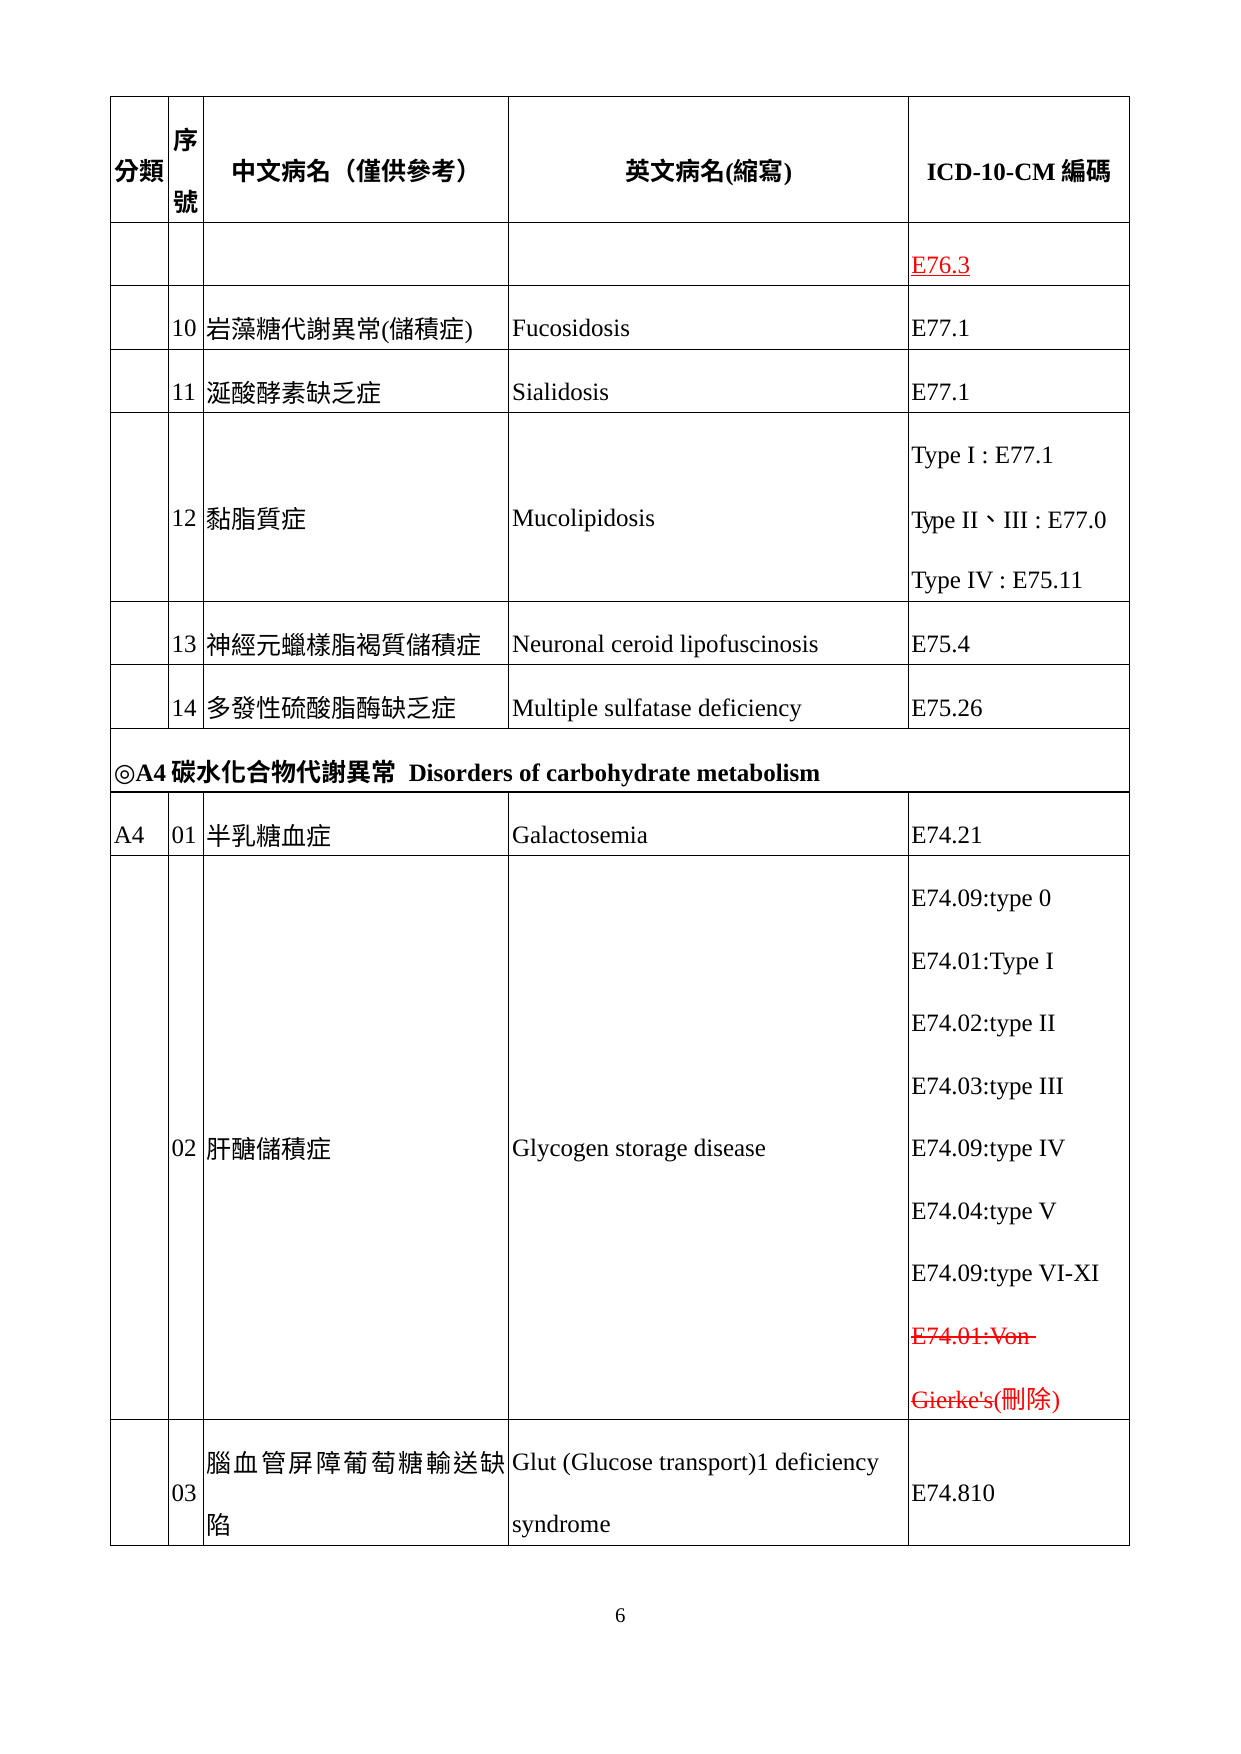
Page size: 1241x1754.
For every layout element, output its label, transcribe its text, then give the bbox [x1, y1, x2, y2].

table_cell E75.26 [909, 665, 1129, 728]
table_cell E74.810 [909, 1420, 1129, 1544]
table_cell 多發性硫酸脂酶缺乏症 [204, 665, 508, 728]
table_cell Multiple sulfatase deficiency [509, 665, 908, 728]
table_cell Neuronal ceroid lipofuscinosis [509, 602, 908, 664]
table_header 中文病名（僅供參考） [204, 97, 508, 222]
table_cell 03 [169, 1420, 203, 1544]
table_cell E74.09:type 0 E74.01:Type I E74.02:type II E74.03:type III E74.09:type IV E74.04:type V E74.09:type VI-XI E74.01:Von Gierke's(刪除) [909, 856, 1129, 1418]
table_cell 黏脂質症 [204, 413, 508, 601]
table_cell [111, 665, 168, 728]
table_cell [111, 413, 168, 601]
table_cell [111, 1420, 168, 1544]
table_cell [509, 223, 908, 285]
table_header 序號 [169, 97, 203, 222]
table_cell E76.3 [909, 223, 1129, 285]
table_cell Mucolipidosis [509, 413, 908, 601]
table_cell Glycogen storage disease [509, 856, 908, 1418]
table_cell [111, 286, 168, 349]
table_cell 肝醣儲積症 [204, 856, 508, 1418]
table_cell [169, 223, 203, 285]
table_cell A4 [111, 793, 168, 855]
table_cell 02 [169, 856, 203, 1418]
table_cell Sialidosis [509, 350, 908, 412]
table_cell 11 [169, 350, 203, 412]
table_cell E77.1 [909, 350, 1129, 412]
table_header ICD-10-CM編碼 [909, 97, 1129, 222]
table_cell E77.1 [909, 286, 1129, 349]
table_cell Glut (Glucose transport)1 deficiency syndrome [509, 1420, 908, 1544]
table_cell 神經元蠟樣脂褐質儲積症 [204, 602, 508, 664]
table_cell [111, 350, 168, 412]
table_cell E74.21 [909, 793, 1129, 855]
table_cell 腦血管屏障葡萄糖輸送缺陷 [204, 1420, 508, 1544]
table_header 英文病名(縮寫) [509, 97, 908, 222]
table_cell Fucosidosis [509, 286, 908, 349]
table_cell [204, 223, 508, 285]
table_cell 10 [169, 286, 203, 349]
table_cell 13 [169, 602, 203, 664]
table_cell Galactosemia [509, 793, 908, 855]
table_cell 12 [169, 413, 203, 601]
table_cell E75.4 [909, 602, 1129, 664]
table_cell [111, 223, 168, 285]
table_cell 岩藻糖代謝異常(儲積症) [204, 286, 508, 349]
table_cell 01 [169, 793, 203, 855]
table_cell ◎A4碳水化合物代謝異常 Disorders of carbohydrate metabolism [111, 729, 1129, 791]
table_cell [111, 856, 168, 1418]
table_cell Type I : E77.1 Type II、III : E77.0 Type IV : E75.11 [909, 413, 1129, 601]
table_cell [111, 602, 168, 664]
table_header 分類 [111, 97, 168, 222]
table_cell 涎酸酵素缺乏症 [204, 350, 508, 412]
table_cell 半乳糖血症 [204, 793, 508, 855]
table_cell 14 [169, 665, 203, 728]
